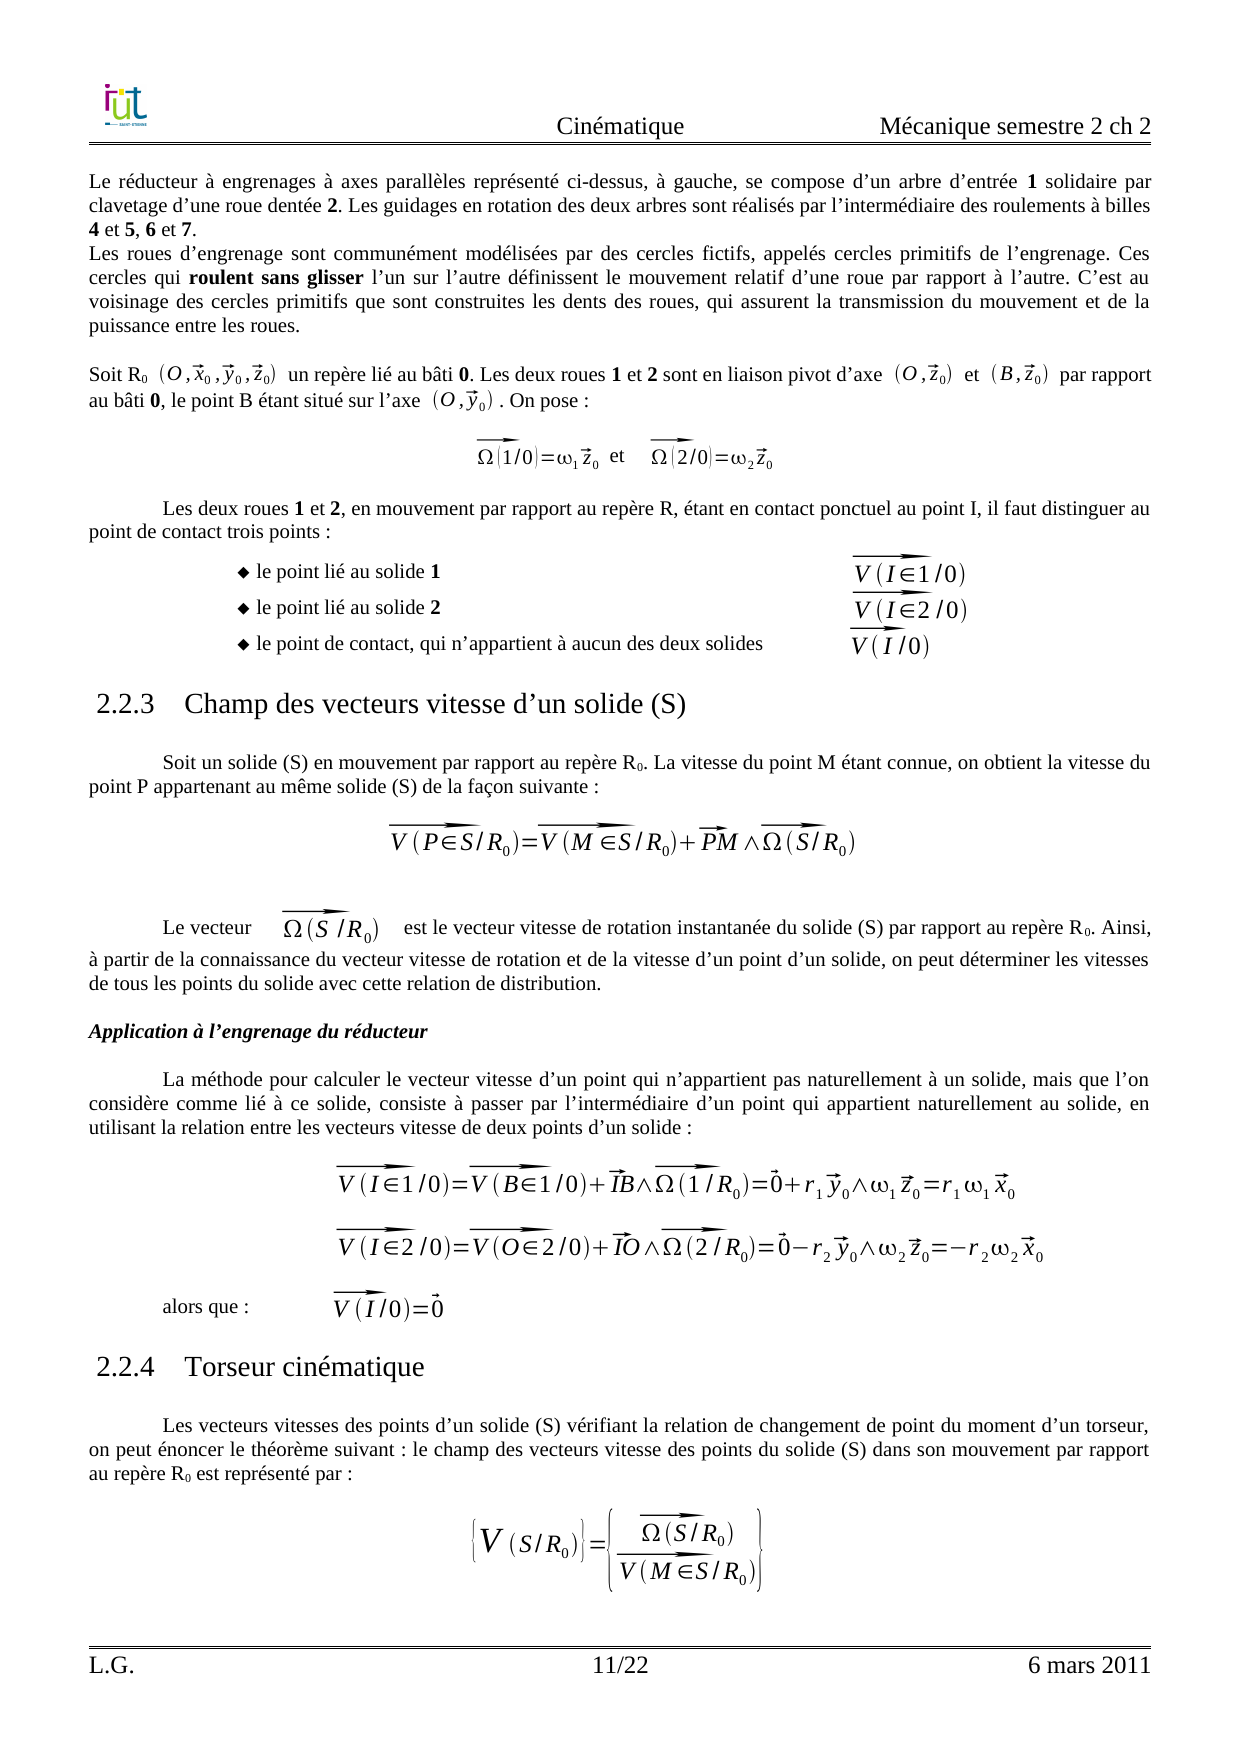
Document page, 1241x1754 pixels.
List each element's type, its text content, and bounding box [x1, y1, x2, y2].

text Application à l’engrenage du réducteur [89, 1019, 1151, 1043]
text  le point lié au solide 1 [89, 553, 1151, 589]
subtitle Champ des vecteurs vitesse d’un solide (S) [89, 686, 1151, 720]
text Les vecteurs vitesses des points d’un solide (S) vérifiant la relation de changement de point du moment d’un torseur, on peut énoncer le théorème suivant : le champ des vecteurs vitesse des points du solide (S) dans son mouvement par rapport au repère R0 est représenté par : [89, 1412, 1151, 1485]
text et [89, 438, 1151, 471]
text  le point lié au solide 2 [89, 589, 1151, 625]
table_header [606, 145, 1152, 169]
picture [105, 84, 147, 126]
text  le point de contact, qui n’appartient à aucun des deux solides [89, 625, 1151, 661]
subtitle Torseur cinématique [89, 1349, 1151, 1382]
text Soit un solide (S) en mouvement par rapport au repère R0. La vitesse du point M étant connue, on obtient la vitesse du point P appartenant au même solide (S) de la façon suivante : [89, 750, 1151, 798]
text alors que : [89, 1289, 1151, 1324]
text Les deux roues 1 et 2, en mouvement par rapport au repère R, étant en contact ponctuel au point I, il faut distinguer au point de contact trois points : [89, 495, 1151, 543]
text Soit R0 un repère lié au bâti 0. Les deux roues 1 et 2 sont en liaison pivot d’axe et par rapport au bâti 0, le point B étant situé sur l’axe . On pose : [89, 361, 1151, 414]
text Les roues d’engrenage sont communément modélisées par des cercles fictifs, appelés cercles primitifs de l’engrenage. Ces cercles qui roulent sans glisser l’un sur l’autre définissent le mouvement relatif d’une roue par rapport à l’autre. C’est au voisinage des cercles primitifs que sont construites les dents des roues, qui assurent la transmission du mouvement et de la puissance entre les roues. [89, 241, 1151, 337]
text Le vecteur est le vecteur vitesse de rotation instantanée du solide (S) par rapport au repère R0. Ainsi, à partir de la connaissance du vecteur vitesse de rotation et de la vitesse d’un point d’un solide, on peut déterminer les vitesses de tous les points du solide avec cette relation de distribution. [89, 908, 1151, 995]
table_header [81, 145, 606, 169]
text La méthode pour calculer le vecteur vitesse d’un point qui n’appartient pas naturellement à un solide, mais que l’on considère comme lié à ce solide, consiste à passer par l’intermédiaire d’un point qui appartient naturellement au solide, en utilisant la relation entre les vecteurs vitesse de deux points d’un solide : [89, 1067, 1151, 1139]
text Le réducteur à engrenages à axes parallèles représenté ci-dessus, à gauche, se compose d’un arbre d’entrée 1 solidaire par clavetage d’une roue dentée 2. Les guidages en rotation des deux arbres sont réalisés par l’intermédiaire des roulements à billes 4 et 5, 6 et 7. [89, 169, 1151, 241]
